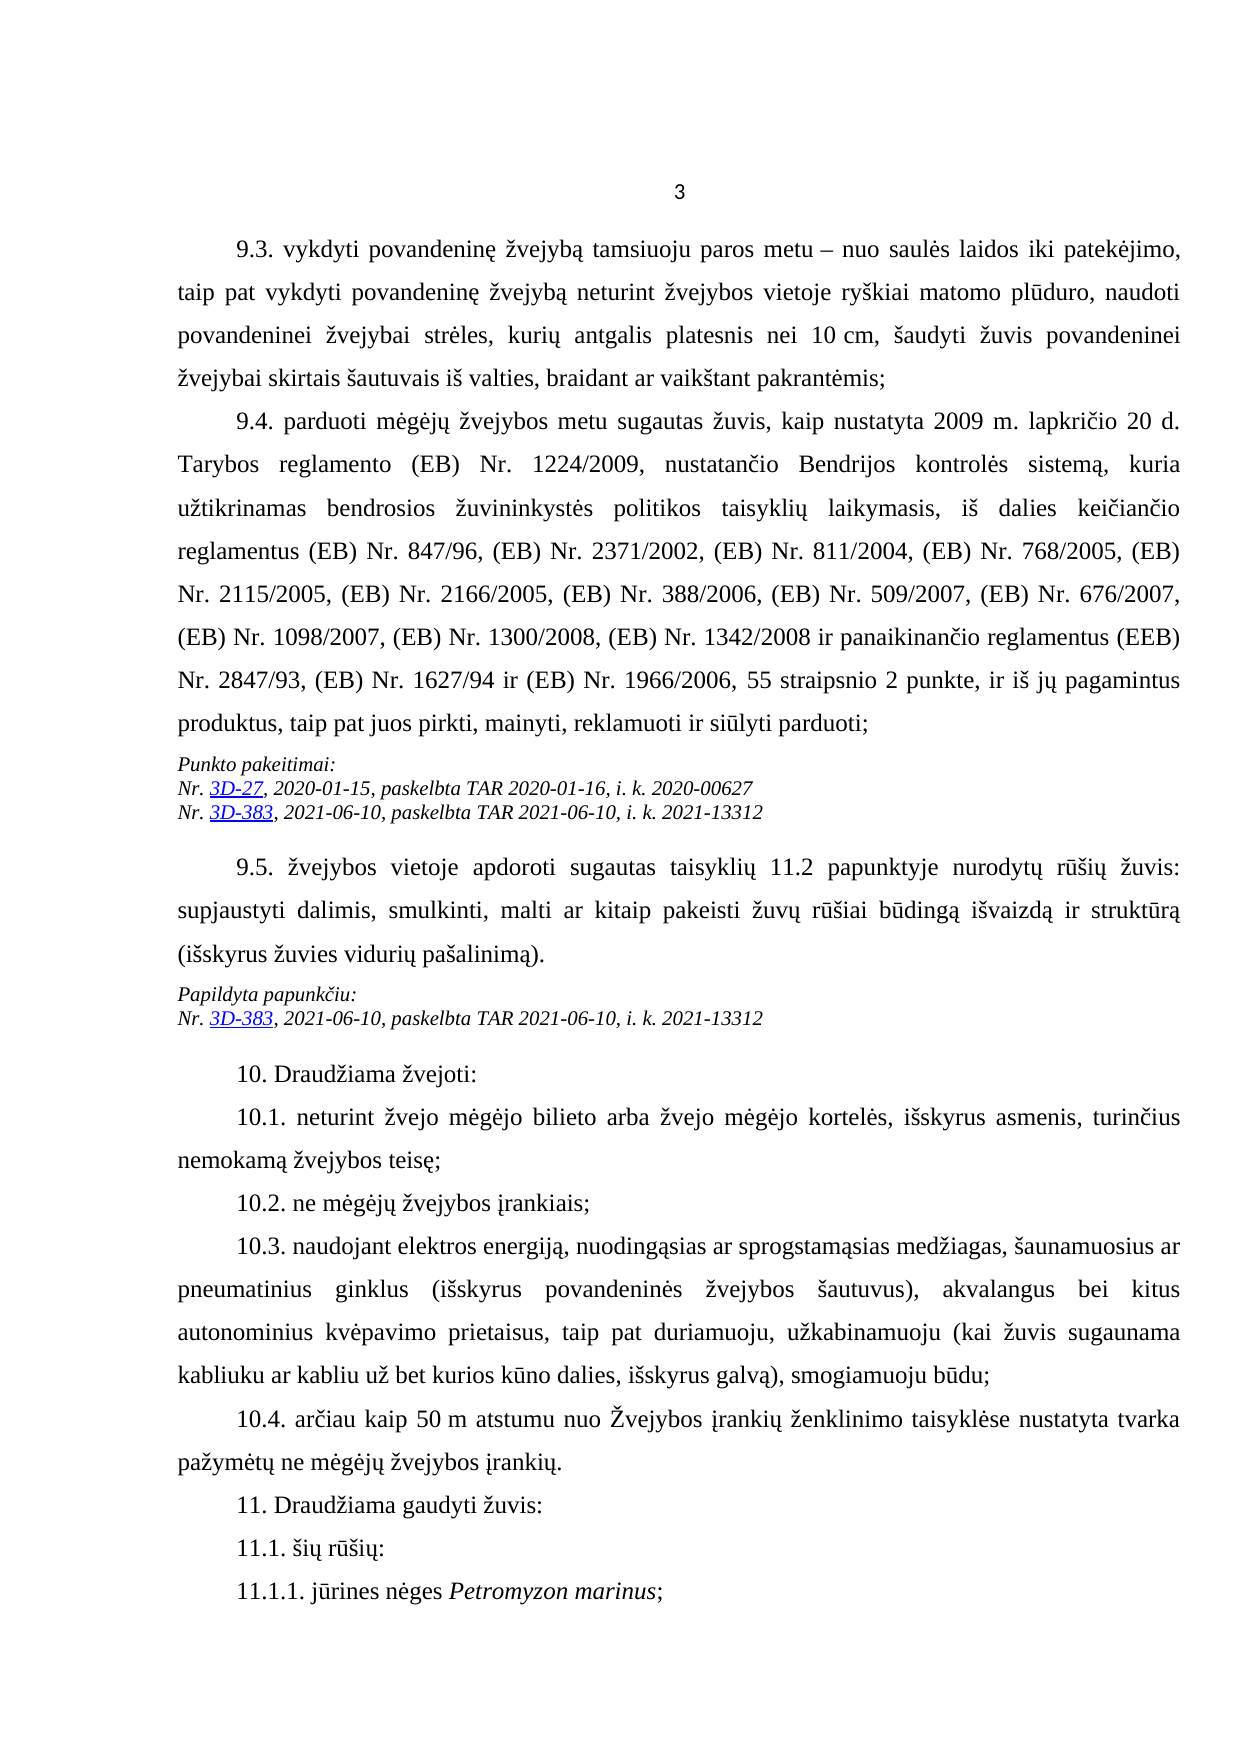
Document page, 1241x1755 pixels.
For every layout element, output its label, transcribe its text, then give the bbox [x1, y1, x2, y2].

text 10.2. ne mėgėjų žvejybos įrankiais; [177, 1188, 1181, 1217]
text 9.5. žvejybos vietoje apdoroti sugautas taisyklių 11.2 papunktyje nurodytų rūšių žuvis: supjaustyti dalimis, smulkinti, malti ar kitaip pakeisti žuvų rūšiai būdingą išvaizdą ir struktūrą (išskyrus žuvies vidurių pašalinimą). [177, 852, 1181, 967]
text 9.3. vykdyti povandeninę žvejybą tamsiuoju paros metu – nuo saulės laidos iki patekėjimo, taip pat vykdyti povandeninę žvejybą neturint žvejybos vietoje ryškiai matomo plūduro, naudoti povandeninei žvejybai strėles, kurių antgalis platesnis nei 10 cm, šaudyti žuvis povandeninei žvejybai skirtais šautuvais iš valties, braidant ar vaikštant pakrantėmis; [177, 234, 1181, 392]
text 9.4. parduoti mėgėjų žvejybos metu sugautas žuvis, kaip nustatyta 2009 m. lapkričio 20 d. Tarybos reglamento (EB) Nr. 1224/2009, nustatančio Bendrijos kontrolės sistemą, kuria užtikrinamas bendrosios žuvininkystės politikos taisyklių laikymasis, iš dalies keičiančio reglamentus (EB) Nr. 847/96, (EB) Nr. 2371/2002, (EB) Nr. 811/2004, (EB) Nr. 768/2005, (EB) Nr. 2115/2005, (EB) Nr. 2166/2005, (EB) Nr. 388/2006, (EB) Nr. 509/2007, (EB) Nr. 676/2007, (EB) Nr. 1098/2007, (EB) Nr. 1300/2008, (EB) Nr. 1342/2008 ir panaikinančio reglamentus (EEB) Nr. 2847/93, (EB) Nr. 1627/94 ir (EB) Nr. 1966/2006, 55 straipsnio 2 punkte, ir iš jų pagamintus produktus, taip pat juos pirkti, mainyti, reklamuoti ir siūlyti parduoti; [177, 406, 1181, 737]
text 10.3. naudojant elektros energiją, nuodingąsias ar sprogstamąsias medžiagas, šaunamuosius ar pneumatinius ginklus (išskyrus povandeninės žvejybos šautuvus), akvalangus bei kitus autonominius kvėpavimo prietaisus, taip pat duriamuoju, užkabinamuoju (kai žuvis sugaunama kabliuku ar kabliu už bet kurios kūno dalies, išskyrus galvą), smogiamuoju būdu; [177, 1231, 1181, 1389]
text Nr. 3D-27, 2020-01-15, paskelbta TAR 2020-01-16, i. k. 2020-00627 [177, 776, 1181, 799]
text 10. Draudžiama žvejoti: [177, 1059, 1181, 1087]
text Papildyta papunkčiu: [177, 982, 1181, 1006]
text 11. Draudžiama gaudyti žuvis: [177, 1490, 1181, 1519]
text 11.1.1. jūrines nėges Petromyzon marinus; [177, 1576, 1211, 1605]
text Nr. 3D-383, 2021-06-10, paskelbta TAR 2021-06-10, i. k. 2021-13312 [177, 799, 1181, 824]
text 10.1. neturint žvejo mėgėjo bilieto arba žvejo mėgėjo kortelės, išskyrus asmenis, turinčius nemokamą žvejybos teisę; [177, 1102, 1181, 1174]
text Nr. 3D-383, 2021-06-10, paskelbta TAR 2021-06-10, i. k. 2021-13312 [177, 1006, 1181, 1030]
text 10.4. arčiau kaip 50 m atstumu nuo Žvejybos įrankių ženklinimo taisyklėse nustatyta tvarka pažymėtų ne mėgėjų žvejybos įrankių. [177, 1404, 1181, 1476]
text 11.1. šių rūšių: [177, 1533, 1211, 1562]
text Punkto pakeitimai: [177, 751, 1181, 776]
